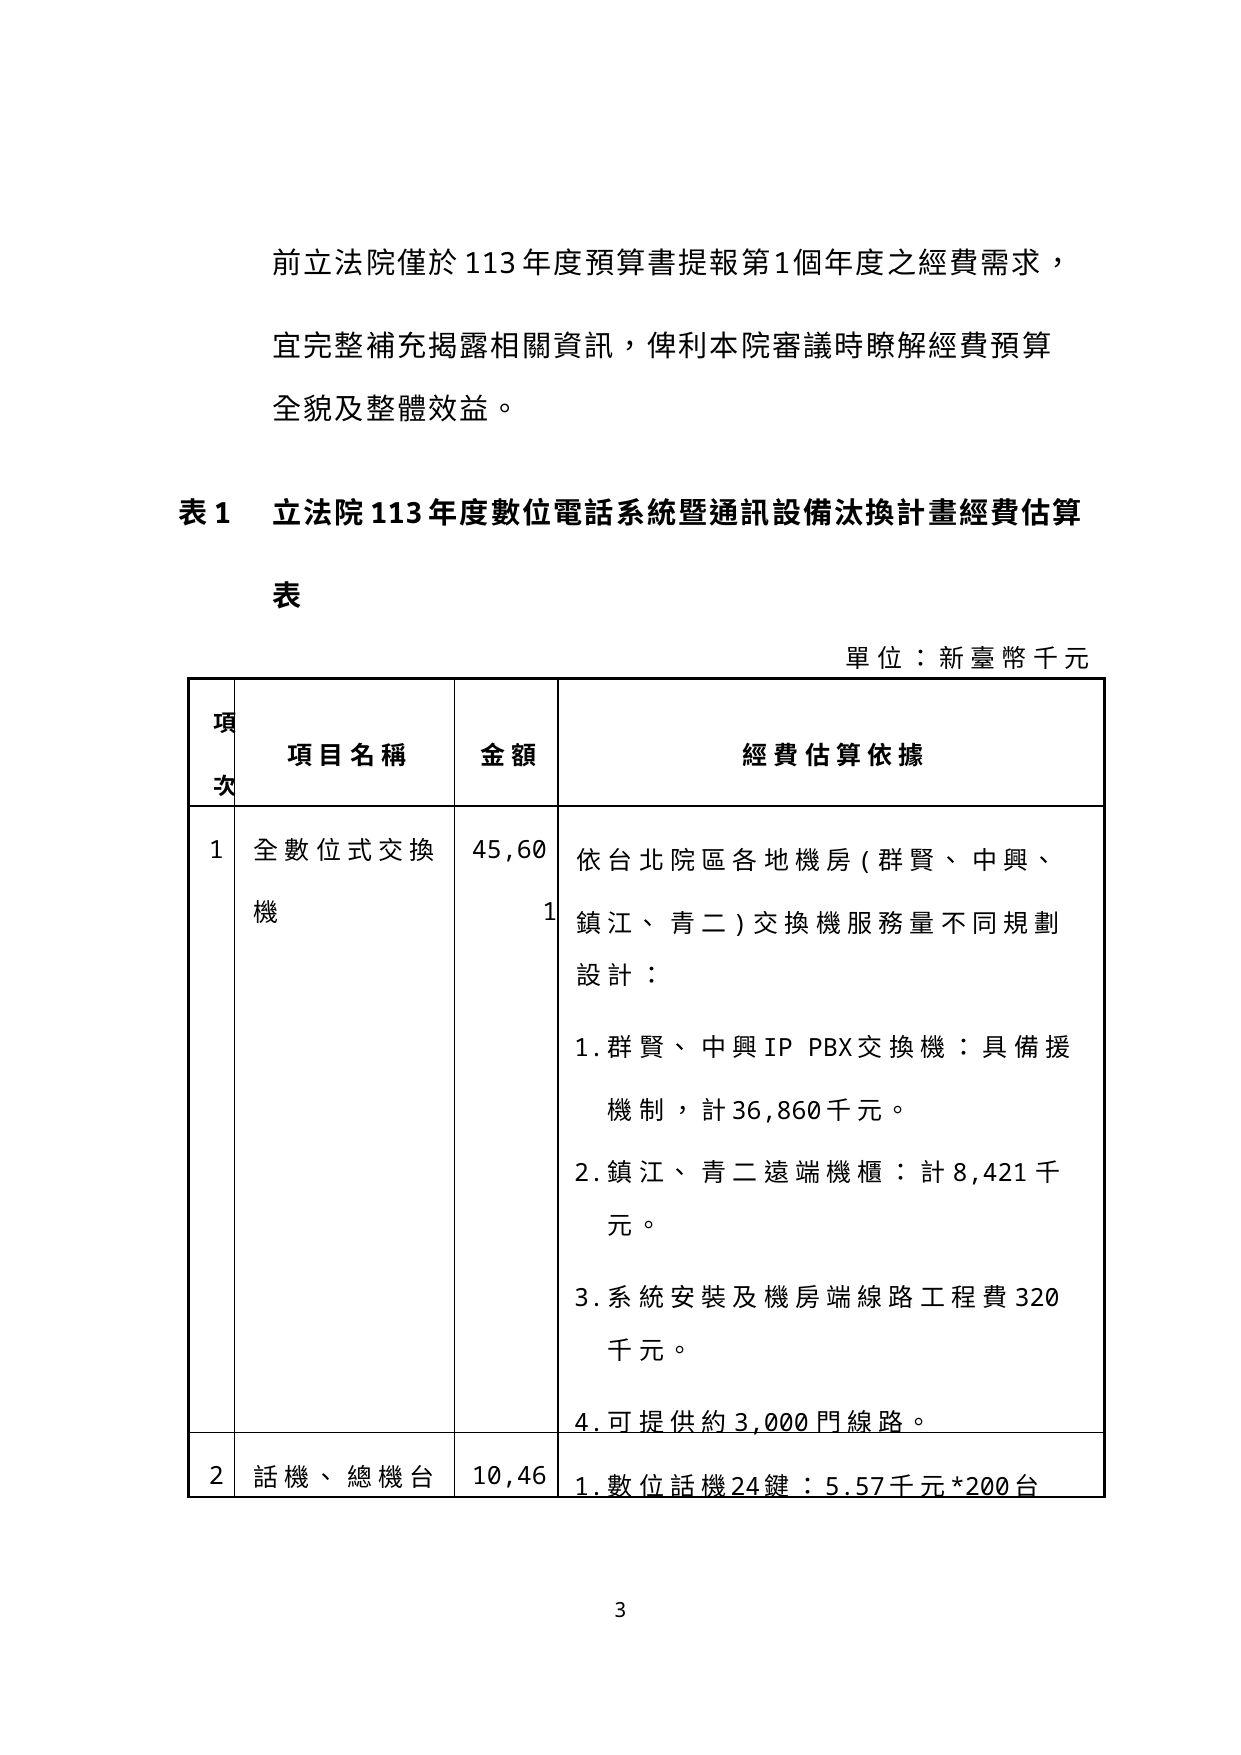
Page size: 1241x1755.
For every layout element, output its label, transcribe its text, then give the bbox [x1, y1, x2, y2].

table_cell 依台北院區各地機房(群賢、中興、鎮江、青二)交換機服務量不同規劃設計： 1.群賢、中興IP PBX交換機：具備援機制，計36,860千元。 2.鎮江、青二遠端機櫃：計8,421千元。 3.系統安裝及機房端線路工程費320千元。 4.可提供約3,000門線路。 [559, 807, 1103, 1432]
table_header 金額 [455, 680, 557, 805]
table_cell 2 [190, 1433, 234, 1496]
table_cell 話機、總機台 [235, 1433, 454, 1496]
table_cell 45,601 [455, 807, 557, 1432]
table_header 經費估算依據 [559, 680, 1103, 805]
text 依立法院資訊處補充說明，數位電話系統暨通訊設備汰換計畫主要購置項目包括：「全數位式交換機」、「話機、總機台」、「整流器(含電池)、不斷電系統(含電池)」、「自動總機系統」、「計費系統」及「空調設備」等6項，並規劃採4年分期付款方式辦理(含保固，每年支付1,500萬元，總經費需6,000萬元，詳表1)；惟目前立法院僅於113年度預算書提報第1個年度之經費需求，宜完整補充揭露相關資訊，俾利本院審議時瞭解經費預算全貌及整體效益。 [266, 177, 1063, 427]
table_cell 10,46 [455, 1433, 557, 1496]
text 單位：新臺幣千元 [177, 615, 1092, 677]
table_header 項次 [190, 680, 234, 805]
table_cell 1.數位話機24鍵：5.57千元*200台 [559, 1433, 1103, 1496]
text 表1 立法院113年度數位電話系統暨通訊設備汰換計畫經費估算表 [177, 427, 1092, 615]
table_cell 全數位式交換機 [235, 807, 454, 1432]
table_cell 1 [190, 807, 234, 1432]
table_header 項目名稱 [235, 680, 454, 805]
